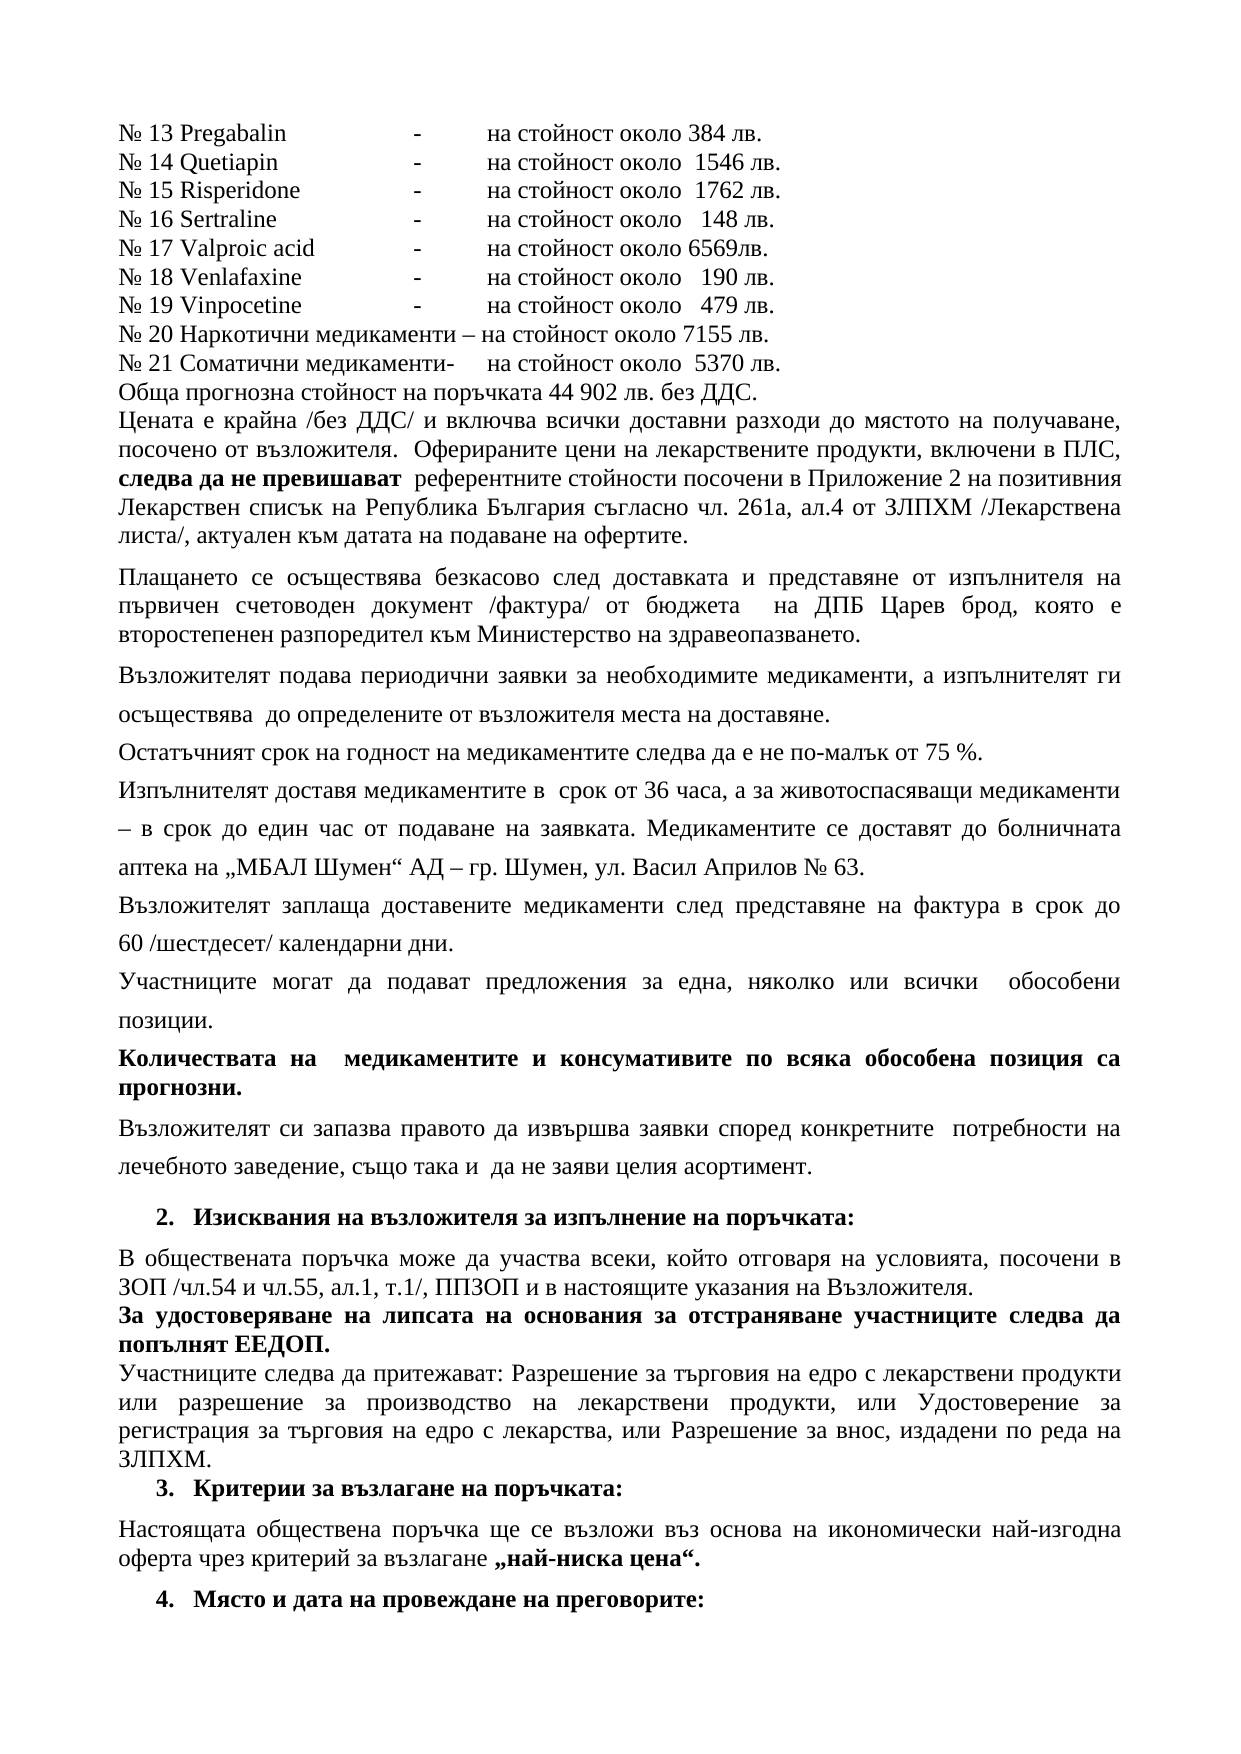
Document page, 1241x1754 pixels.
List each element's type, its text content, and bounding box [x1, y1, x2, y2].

text № 16 Sertraline - на стойност около 148 лв. [118, 204, 1122, 233]
text Възложителят заплаща доставените медикаменти след представяне на фактура в срок до 60 /шестдесет/ календарни дни. [118, 890, 1122, 966]
text № 17 Valproic acid - на стойност около 6569лв. [118, 233, 1122, 262]
text Обща прогнозна стойност на поръчката 44 902 лв. без ДДС. [118, 377, 1122, 406]
text За удостоверяване на липсата на основания за отстраняване участниците следва да попълнят ЕЕДОП. [118, 1301, 1122, 1358]
text Възложителят подава периодични заявки за необходимите медикаменти, а изпълнителят ги осъществява до определените от възложителя места на доставяне. [118, 661, 1122, 737]
text Количествата на медикаментите и консумативите по всяка обособена позиция са прогнозни. [118, 1043, 1122, 1100]
text Остатъчният срок на годност на медикаментите следва да е не по-малък от 75 %. [118, 737, 1122, 775]
text № 20 Наркотични медикаменти – на стойност около 7155 лв. [118, 319, 1122, 348]
text Възложителят си запазва правото да извършва заявки според конкретните потребности на лечебното заведение, също така и да не заяви целия асортимент. [118, 1113, 1122, 1189]
list Критерии за възлагане на поръчката: [156, 1473, 1122, 1502]
text № 19 Vinpocetine - на стойност около 479 лв. [118, 291, 1122, 319]
text Плащането се осъществява безкасово след доставката и представяне от изпълнителя на първичен счетоводен документ /фактура/ от бюджета на ДПБ Царев брод, която е второстепенен разпоредител към Министерство на здравеопазването. [118, 562, 1122, 648]
list Място и дата на провеждане на преговорите: [156, 1584, 1122, 1613]
text Настоящата обществена поръчка ще се възложи въз основа на икономически най-изгодна оферта чрез критерий за възлагане „най-ниска цена“. [118, 1514, 1122, 1572]
text № 15 Risperidone - на стойност около 1762 лв. [118, 176, 1122, 204]
text № 13 Pregabalin - на стойност около 384 лв. [118, 118, 1122, 147]
text Участниците следва да притежават: Разрешение за търговия на едро с лекарствени продукти или разрешение за производство на лекарствени продукти, или Удостоверение за регистрация за търговия на едро с лекарства, или Разрешение за внос, издадени по реда на ЗЛПХМ. [118, 1358, 1122, 1473]
text Цената е крайна /без ДДС/ и включва всички доставни разходи до мястото на получаване, посочено от възложителя. Оферираните цени на лекарствените продукти, включени в ПЛС, следва да не превишават референтните стойности посочени в Приложение 2 на позитивния Лекарствен списък на Република България съгласно чл. 261а, ал.4 от ЗЛПХМ /Лекарствена листа/, актуален към датата на подаване на офертите. [118, 406, 1122, 549]
list Изисквания на възложителя за изпълнение на поръчката: [156, 1202, 1122, 1231]
text Участниците могат да подават предложения за една, няколко или всички обособени позиции. [118, 966, 1122, 1043]
text № 18 Venlafaxine - на стойност около 190 лв. [118, 262, 1122, 291]
text № 14 Quetiapin - на стойност около 1546 лв. [118, 147, 1122, 176]
text В обществената поръчка може да участва всеки, който отговаря на условията, посочени в ЗОП /чл.54 и чл.55, ал.1, т.1/, ППЗОП и в настоящите указания на Възложителя. [118, 1243, 1122, 1301]
text № 21 Соматични медикаменти- на стойност около 5370 лв. [118, 348, 1122, 377]
text Изпълнителят доставя медикаментите в срок от 36 часа, а за животоспасяващи медикаменти – в срок до един час от подаване на заявката. Медикаментите се доставят до болничната аптека на „МБАЛ Шумен“ АД – гр. Шумен, ул. Васил Априлов № 63. [118, 775, 1122, 890]
